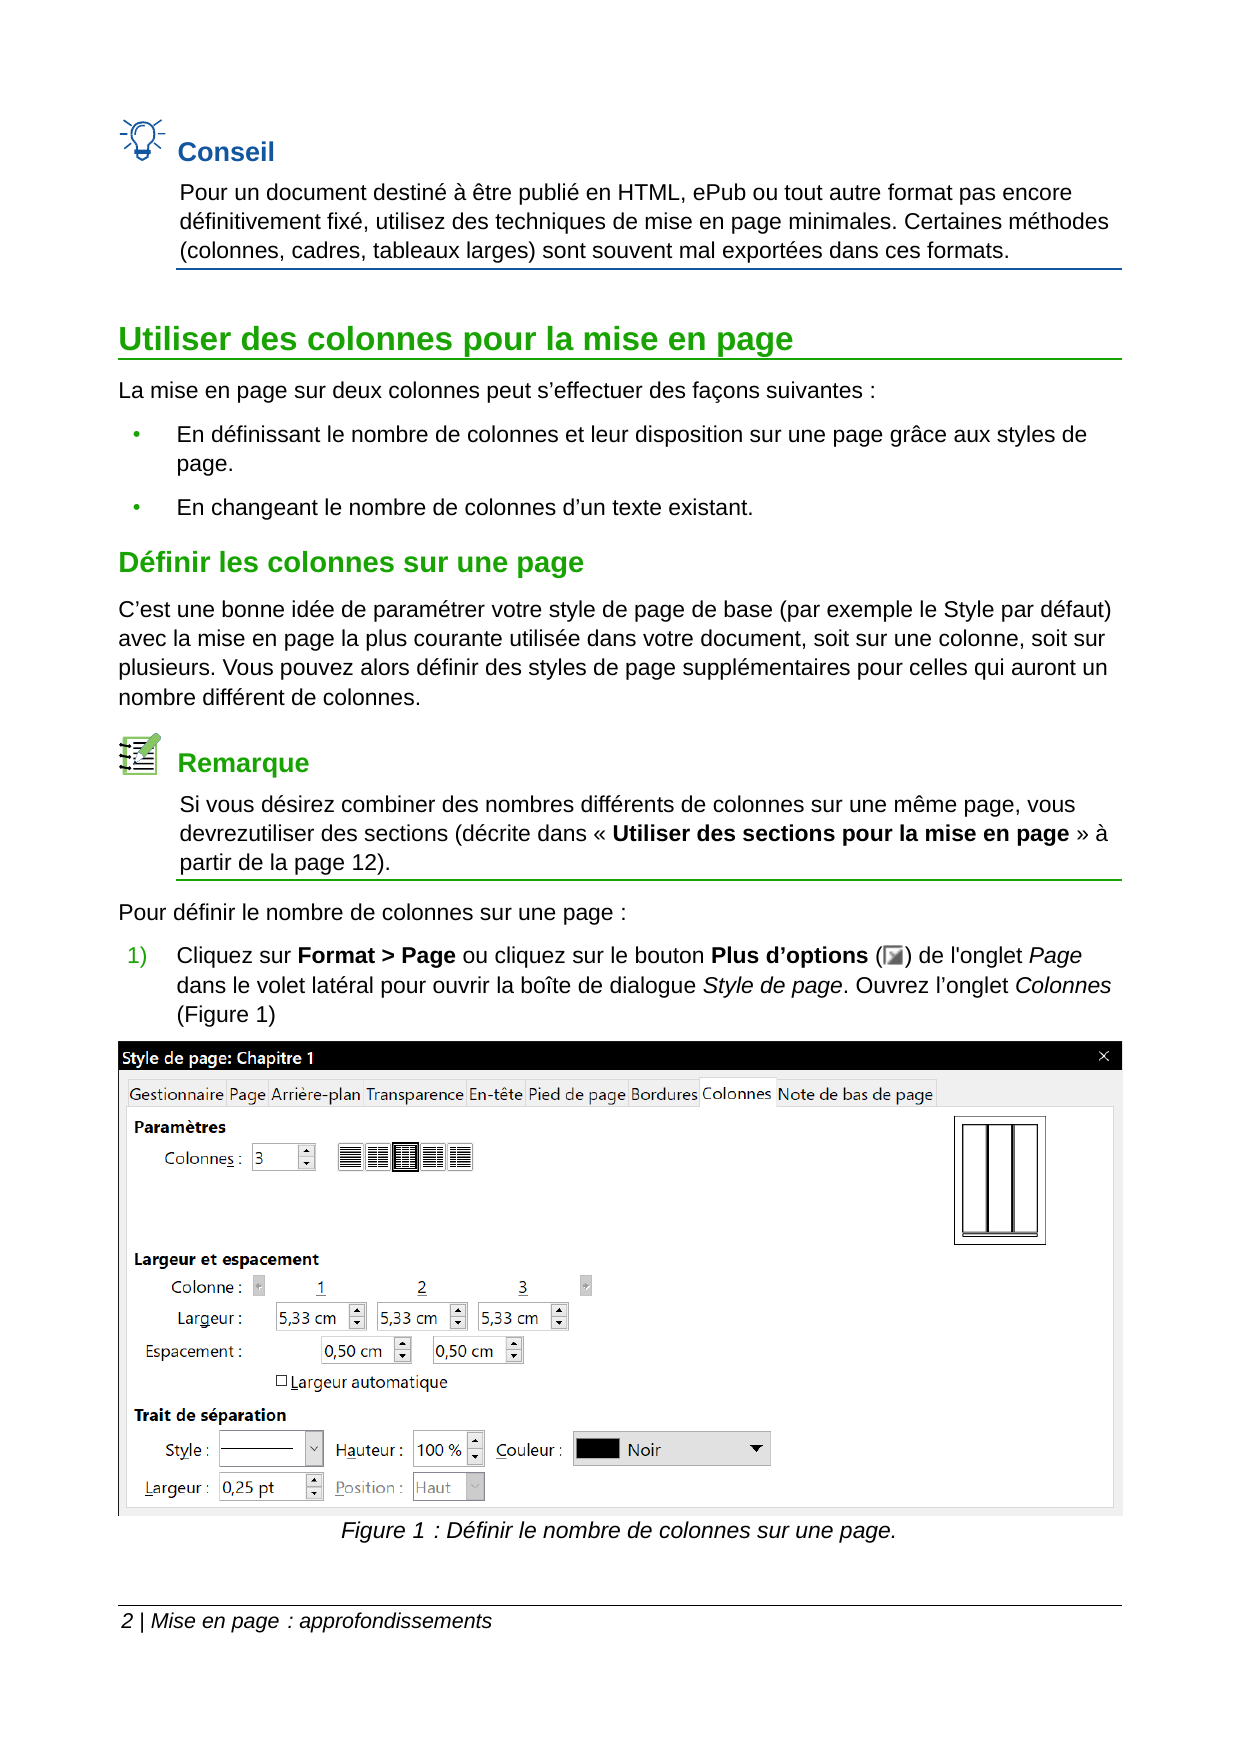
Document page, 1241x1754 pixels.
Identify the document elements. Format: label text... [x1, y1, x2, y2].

text C’est une bonne idée de paramétrer votre style de page de base (par exemple le Style par défaut) avec la mise en page la plus courante utilisée dans votre document, soit sur une colonne, soit sur plusieurs. Vous pouvez alors définir des styles de page supplémentaires pour celles qui auront un nombre différent de colonnes. [118, 593, 1122, 710]
subtitle Remarque [118, 732, 1122, 778]
text Pour un document destiné à être publié en HTML, ePub ou tout autre format pas encore définitivement fixé, utilisez des techniques de mise en page minimales. Certaines méthodes (colonnes, cadres, tableaux larges) sont souvent mal exportées dans ces formats. [176, 174, 1122, 268]
subtitle Utiliser des colonnes pour la mise en page [118, 319, 1122, 358]
picture [882, 945, 905, 967]
text Si vous désirez combiner des nombres différents de colonnes sur une même page, vous devrezutiliser des sections (décrite dans « Utiliser des sections pour la mise en page » à partir de la page 12). [176, 786, 1122, 879]
subtitle Définir les colonnes sur une page [118, 549, 1122, 578]
list Cliquez sur Format > Page ou cliquez sur le bouton Plus d’options () de l'onglet Page dans le volet latéral pour ouvrir la boîte de dialogue Style de page. Ouvrez l’onglet Colonnes (Figure 1) [147, 939, 1122, 1027]
text Pour définir le nombre de colonnes sur une page : [118, 896, 1122, 925]
text La mise en page sur deux colonnes peut s’effectuer des façons suivantes : [118, 374, 1122, 403]
subtitle Conseil [118, 118, 1122, 167]
list En changeant le nombre de colonnes d’un texte existant. [133, 491, 1122, 520]
text Figure 1 : Définir le nombre de colonnes sur une page. [118, 1516, 1122, 1545]
list En définissant le nombre de colonnes et leur disposition sur une page grâce aux styles de page. [133, 418, 1122, 476]
picture [118, 1041, 1123, 1516]
